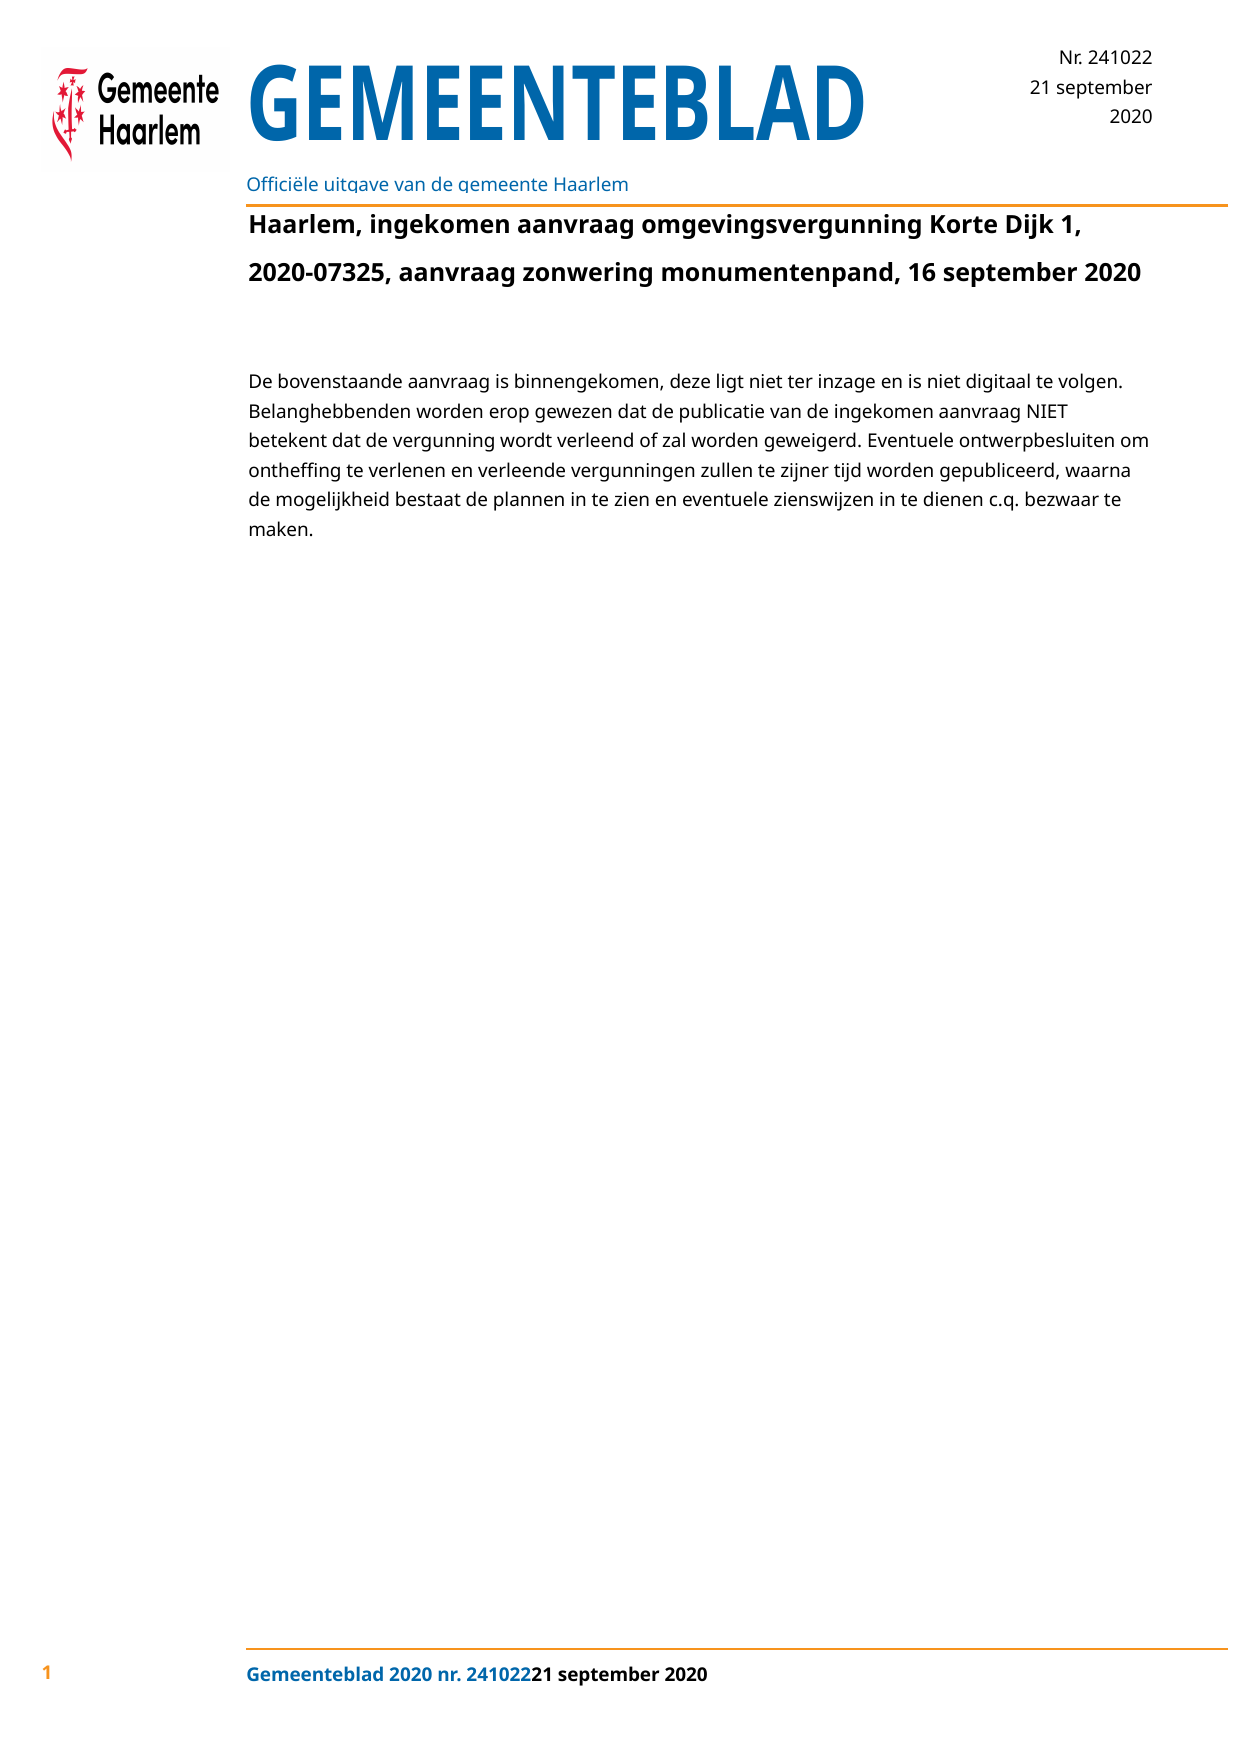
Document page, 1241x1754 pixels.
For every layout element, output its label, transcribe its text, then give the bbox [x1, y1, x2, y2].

text De bovenstaande aanvraag is binnengekomen, deze ligt niet ter inzage en is niet digitaal te volgen. Belanghebbenden worden erop gewezen dat de publicatie van de ingekomen aanvraag NIET betekent dat de vergunning wordt verleend of zal worden geweigerd. Eventuele ontwerpbesluiten om ontheffing te verlenen en verleende vergunningen zullen te zijner tijd worden gepubliceerd, waarna de mogelijkheid bestaat de plannen in te zien en eventuele zienswijzen in te dienen c.q. bezwaar te maken. [248, 368, 1152, 542]
text Haarlem, ingekomen aanvraag omgevingsvergunning Korte Dijk 1, 2020-07325, aanvraag zonwering monumentenpand, 16 september 2020 [248, 207, 1152, 288]
picture [41, 47, 231, 172]
